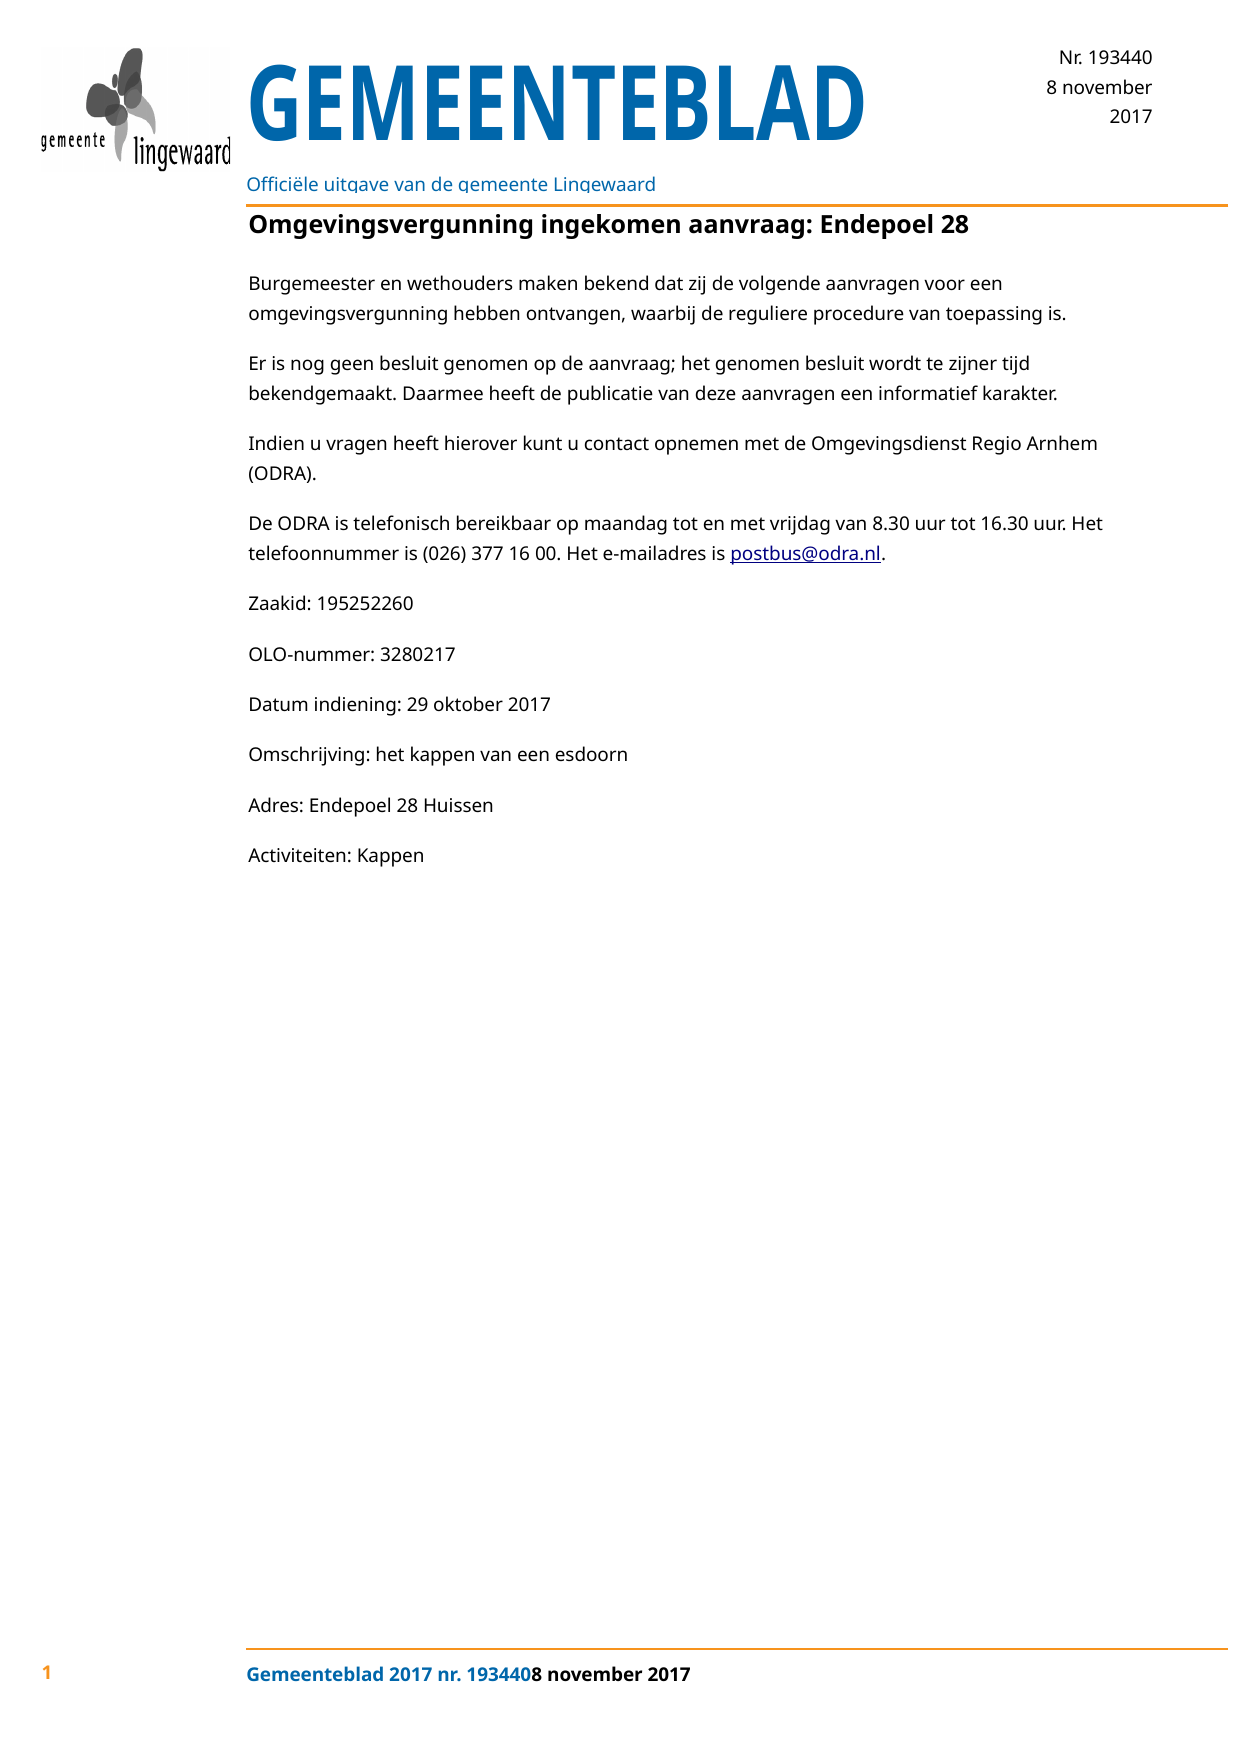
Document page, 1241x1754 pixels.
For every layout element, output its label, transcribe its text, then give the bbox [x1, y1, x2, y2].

text Omgevingsvergunning ingekomen aanvraag: Endepoel 28 [248, 207, 1152, 241]
text Datum indiening: 29 oktober 2017 [248, 691, 1152, 717]
text Burgemeester en wethouders maken bekend dat zij de volgende aanvragen voor een omgevingsvergunning hebben ontvangen, waarbij de reguliere procedure van toepassing is. [248, 270, 1152, 326]
text De ODRA is telefonisch bereikbaar op maandag tot en met vrijdag van 8.30 uur tot 16.30 uur. Het telefoonnummer is (026) 377 16 00. Het e-mailadres is postbus@odra.nl. [248, 510, 1152, 566]
text Er is nog geen besluit genomen op de aanvraag; het genomen besluit wordt te zijner tijd bekendgemaakt. Daarmee heeft de publicatie van deze aanvragen een informatief karakter. [248, 350, 1152, 406]
picture [41, 47, 231, 172]
text Zaakid: 195252260 [248, 590, 1152, 616]
text OLO-nummer: 3280217 [248, 641, 1152, 666]
text Activiteiten: Kappen [248, 842, 1152, 868]
text Adres: Endepoel 28 Huissen [248, 792, 1152, 818]
text Indien u vragen heeft hierover kunt u contact opnemen met de Omgevingsdienst Regio Arnhem (ODRA). [248, 430, 1152, 486]
text Omschrijving: het kappen van een esdoorn [248, 742, 1152, 767]
